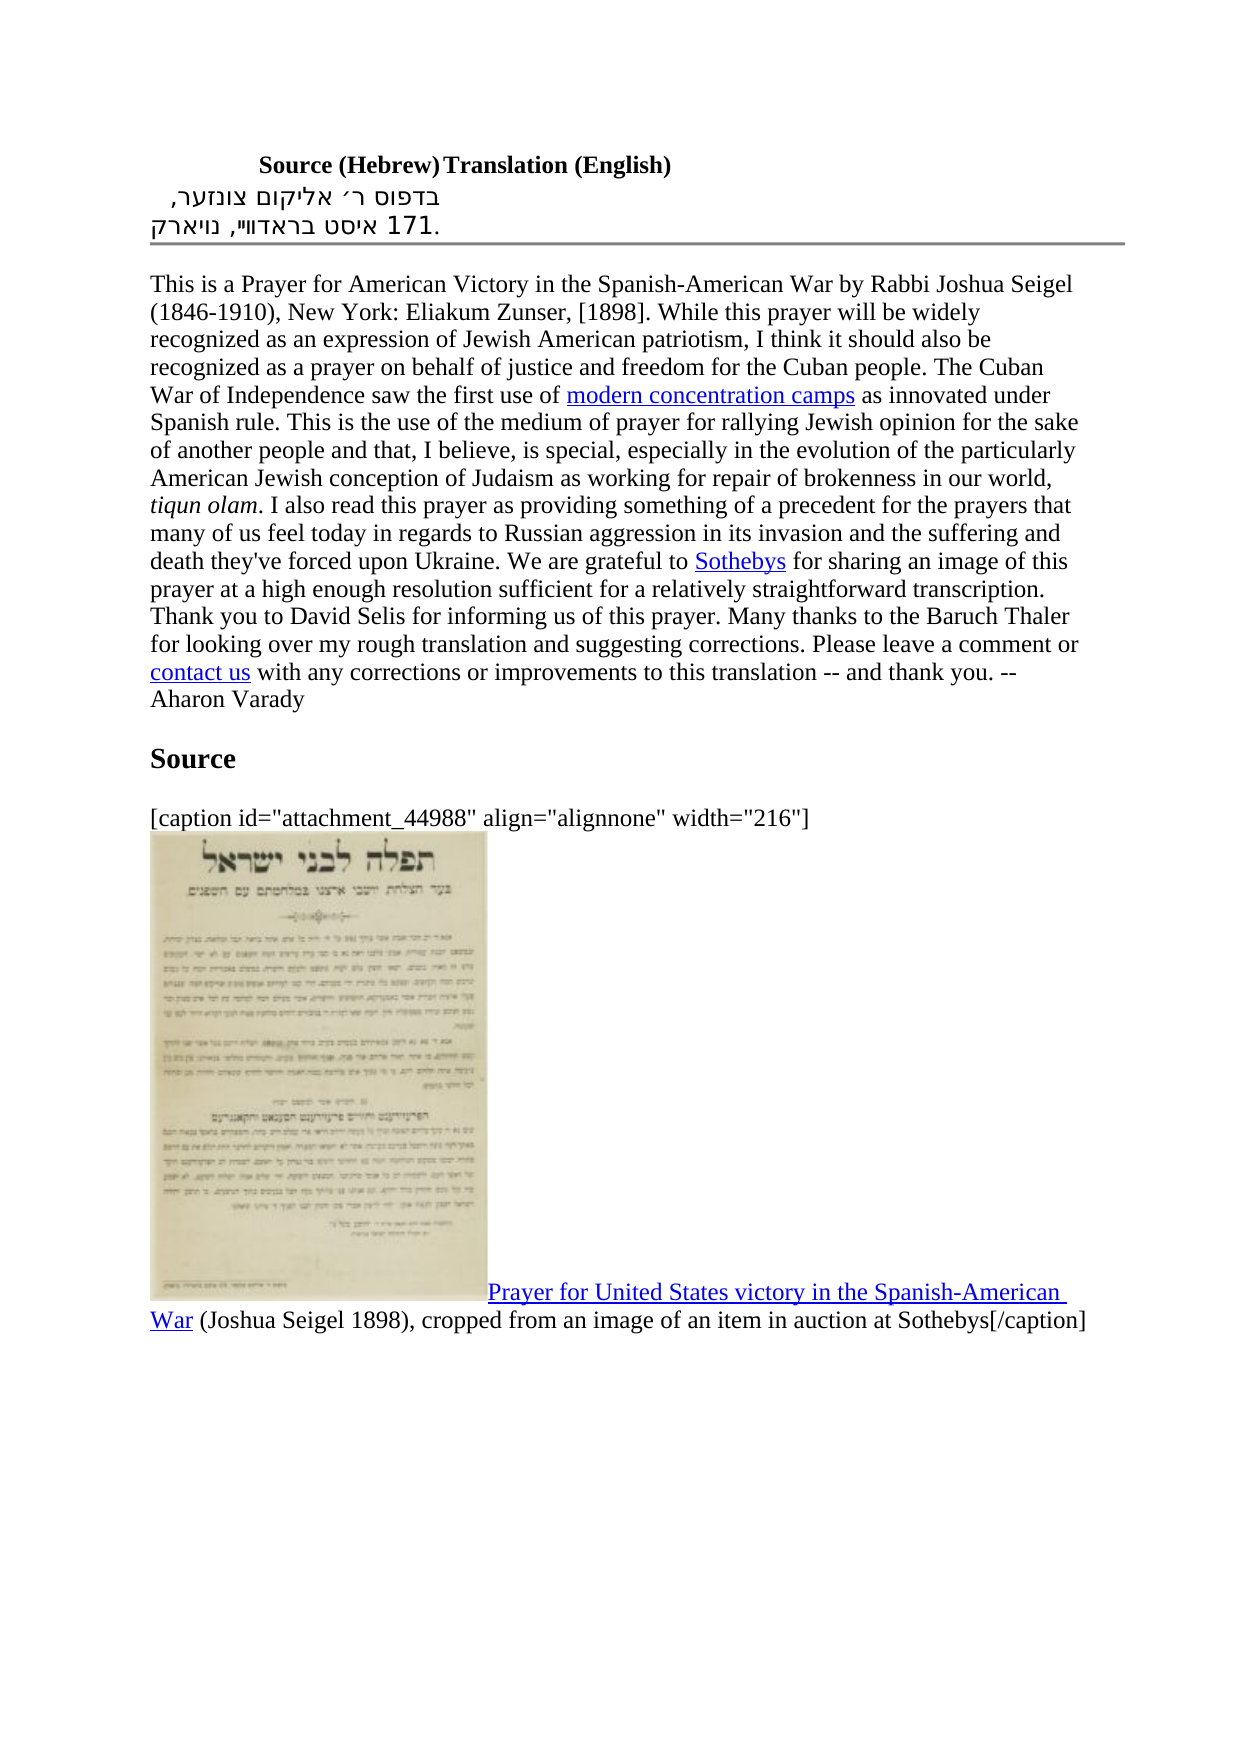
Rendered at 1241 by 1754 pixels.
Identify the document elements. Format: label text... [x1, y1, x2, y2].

subtitle Source [150, 743, 1090, 775]
table_header Translation (English) [441, 150, 1105, 181]
text [caption id="attachment_44988" align="alignnone" width="216"]Prayer for United States victory in the Spanish-American War (Joshua Seigel 1898), cropped from an image of an item in auction at Sothebys[/caption] [150, 804, 1090, 1334]
table_cell [441, 181, 1105, 242]
table_cell בדפוס ר׳ אליקום צונזער, 171 איסט בראדװײ, נויארק. [135, 181, 441, 242]
picture [150, 831, 488, 1301]
text This is a Prayer for American Victory in the Spanish-American War by Rabbi Joshua Seigel (1846-1910), New York: Eliakum Zunser, [1898]. While this prayer will be widely recognized as an expression of Jewish American patriotism, I think it should also be recognized as a prayer on behalf of justice and freedom for the Cuban people. The Cuban War of Independence saw the first use of modern concentration camps as innovated under Spanish rule. This is the use of the medium of prayer for rallying Jewish opinion for the sake of another people and that, I believe, is special, especially in the evolution of the particularly American Jewish conception of Judaism as working for repair of brokenness in our world, tiqun olam. I also read this prayer as providing something of a precedent for the prayers that many of us feel today in regards to Russian aggression in its invasion and the suffering and death they've forced upon Ukraine. We are grateful to Sothebys for sharing an image of this prayer at a high enough resolution sufficient for a relatively straightforward transcription. Thank you to David Selis for informing us of this prayer. Many thanks to the Baruch Thaler for looking over my rough translation and suggesting corrections. Please leave a comment or contact us with any corrections or improvements to this translation -- and thank you. --Aharon Varady [150, 270, 1090, 713]
table_header Source (Hebrew) [135, 150, 441, 181]
